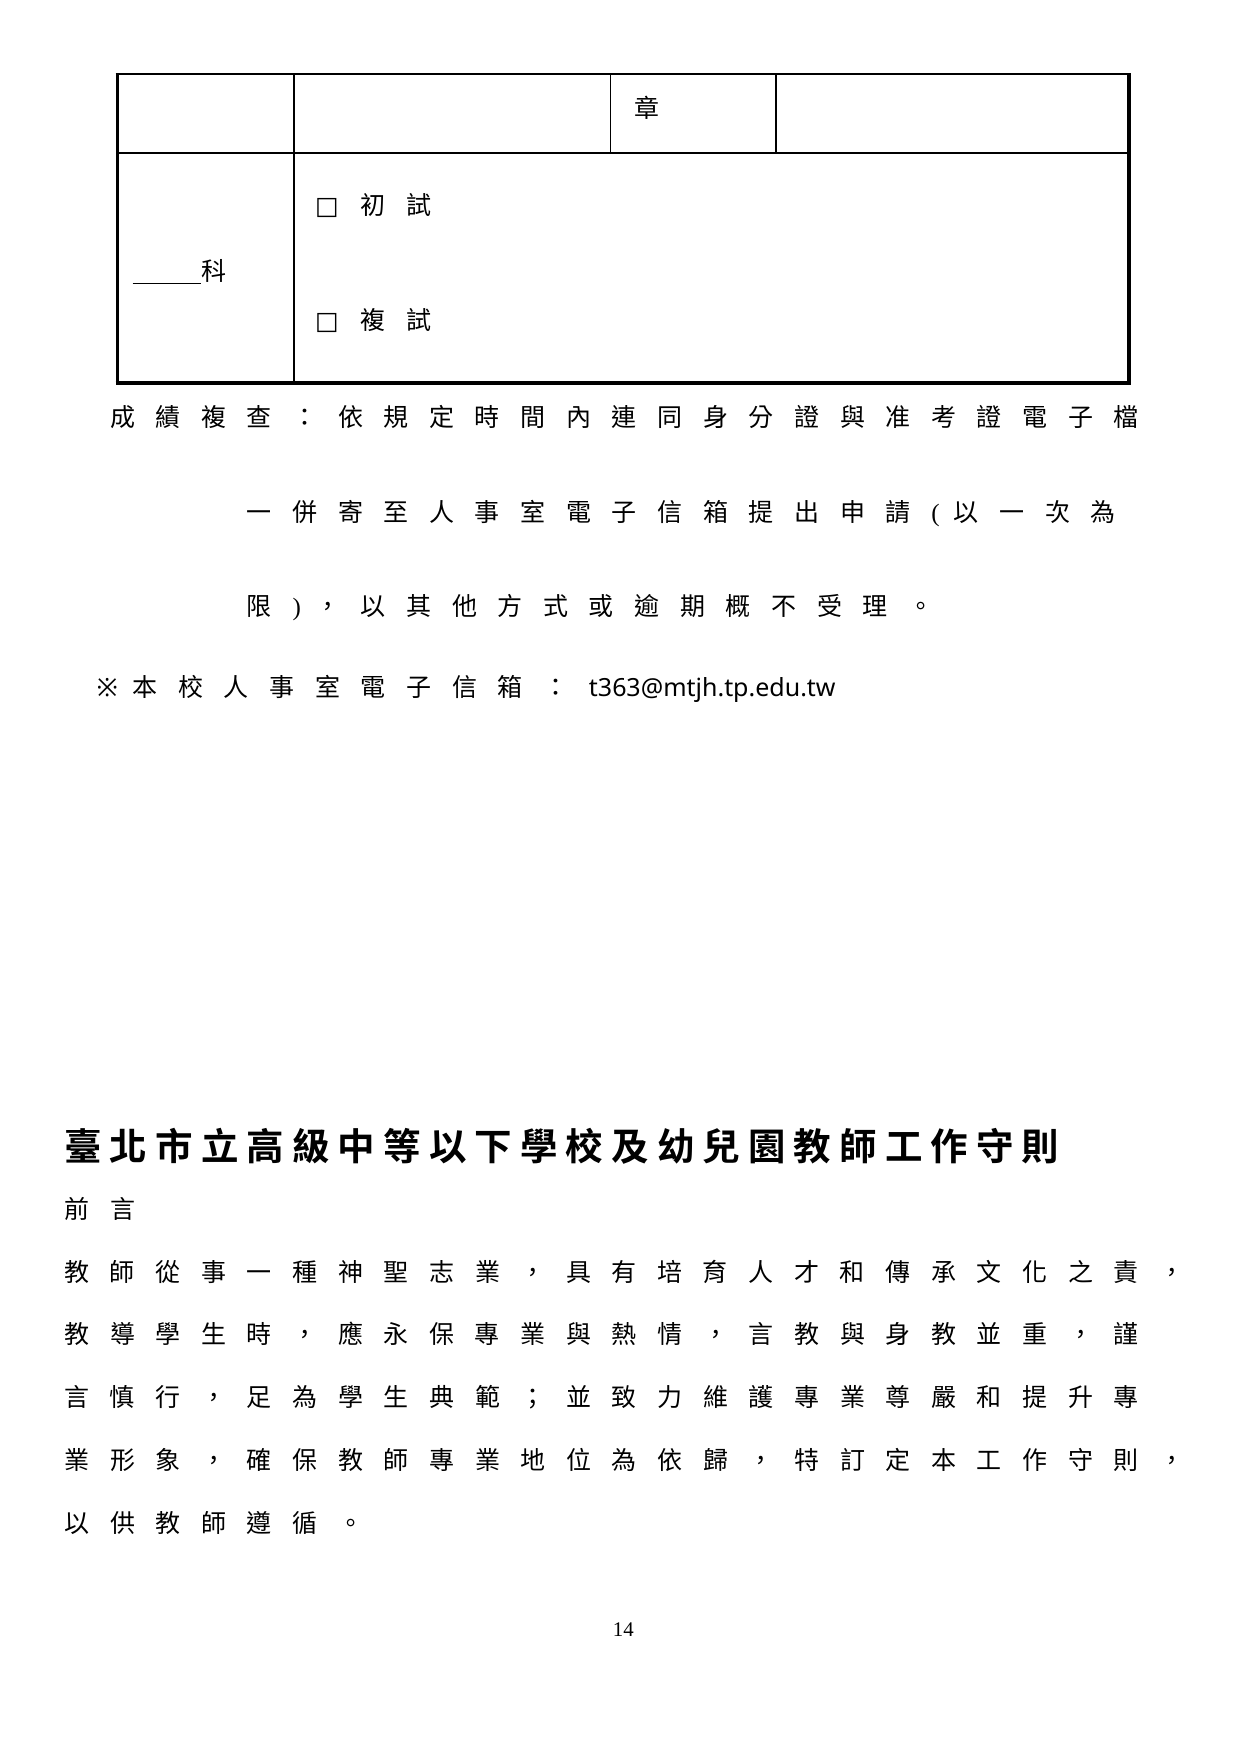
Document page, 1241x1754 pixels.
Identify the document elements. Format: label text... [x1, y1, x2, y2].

table_cell □初試 □複試 [295, 154, 1127, 381]
table_cell [295, 75, 610, 152]
text 前言 [64, 1176, 1182, 1239]
table_cell [777, 75, 1127, 152]
text 教師從事一種神聖志業，具有培育人才和傳承文化之責，教導學生時，應永保專業與熱情，言教與身教並重，謹言慎行，足為學生典範；並致力維護專業尊嚴和提升專業形象，確保教師專業地位為依歸，特訂定本工作守則，以供教師遵循。 [64, 1239, 1182, 1553]
table_cell 科 [119, 154, 293, 381]
text 臺北市立高級中等以下學校及幼兒園教師工作守則 [64, 1113, 1182, 1176]
text ※本校人事室電子信箱：t363@mtjh.tp.edu.tw [64, 654, 1182, 717]
text 成績複查：依規定時間內連同身分證與准考證電子檔一併寄至人事室電子信箱提出申請(以一次為限)，以其他方式或逾期概不受理。 [64, 384, 1182, 636]
table_cell [119, 75, 293, 152]
table_cell 章 [611, 75, 775, 152]
